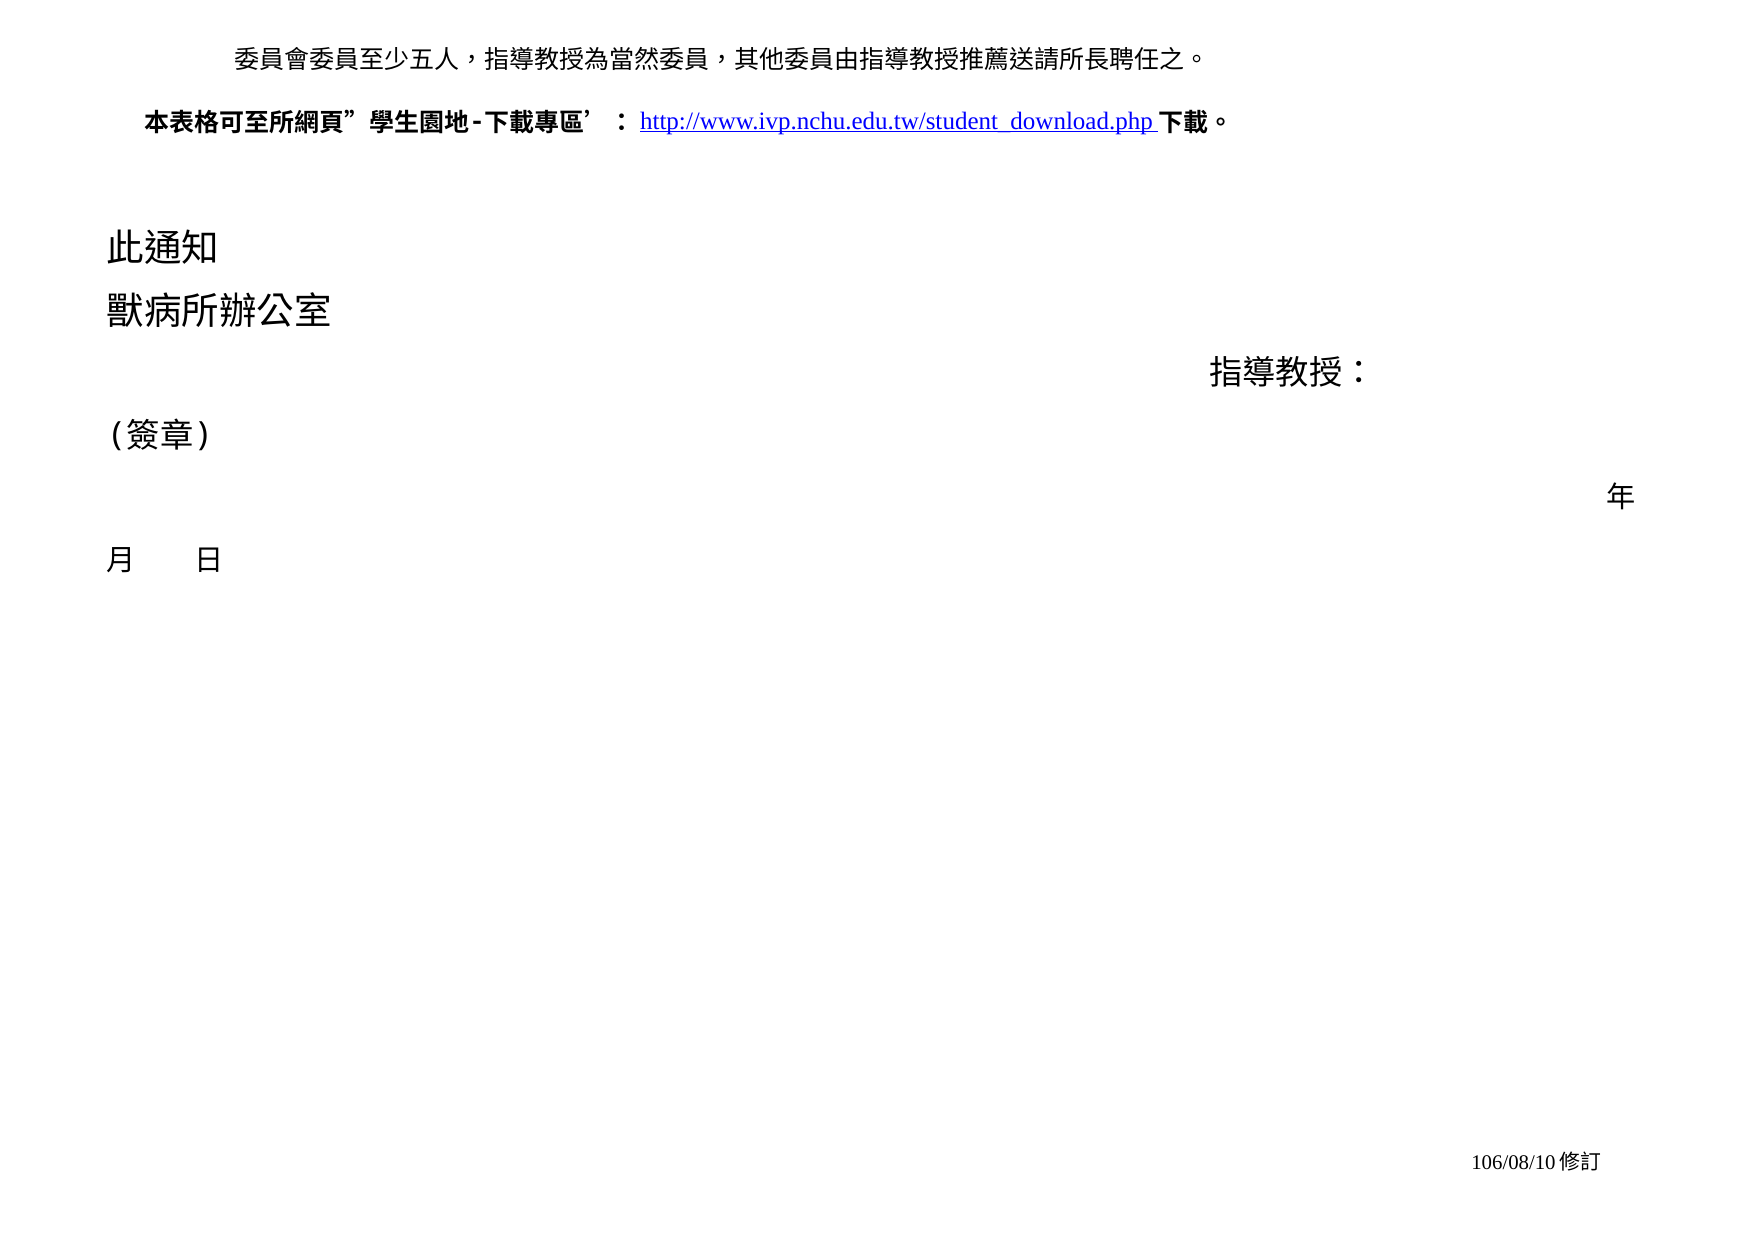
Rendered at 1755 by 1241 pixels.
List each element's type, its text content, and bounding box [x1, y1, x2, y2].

text 本表格可至所網頁”學生園地-下載專區’： http://www.ivp.nchu.edu.tw/student_download.php下載。 [108, 78, 1648, 141]
text 獸病所辦公室 [106, 266, 1648, 328]
list 委員會委員至少五人，指導教授為當然委員，其他委員由指導教授推薦送請所長聘任之。 [106, 16, 1593, 78]
text 此通知 [106, 203, 1648, 266]
text 指導教授： (簽章) [106, 328, 1648, 453]
text 年 月 日 [106, 453, 1648, 578]
